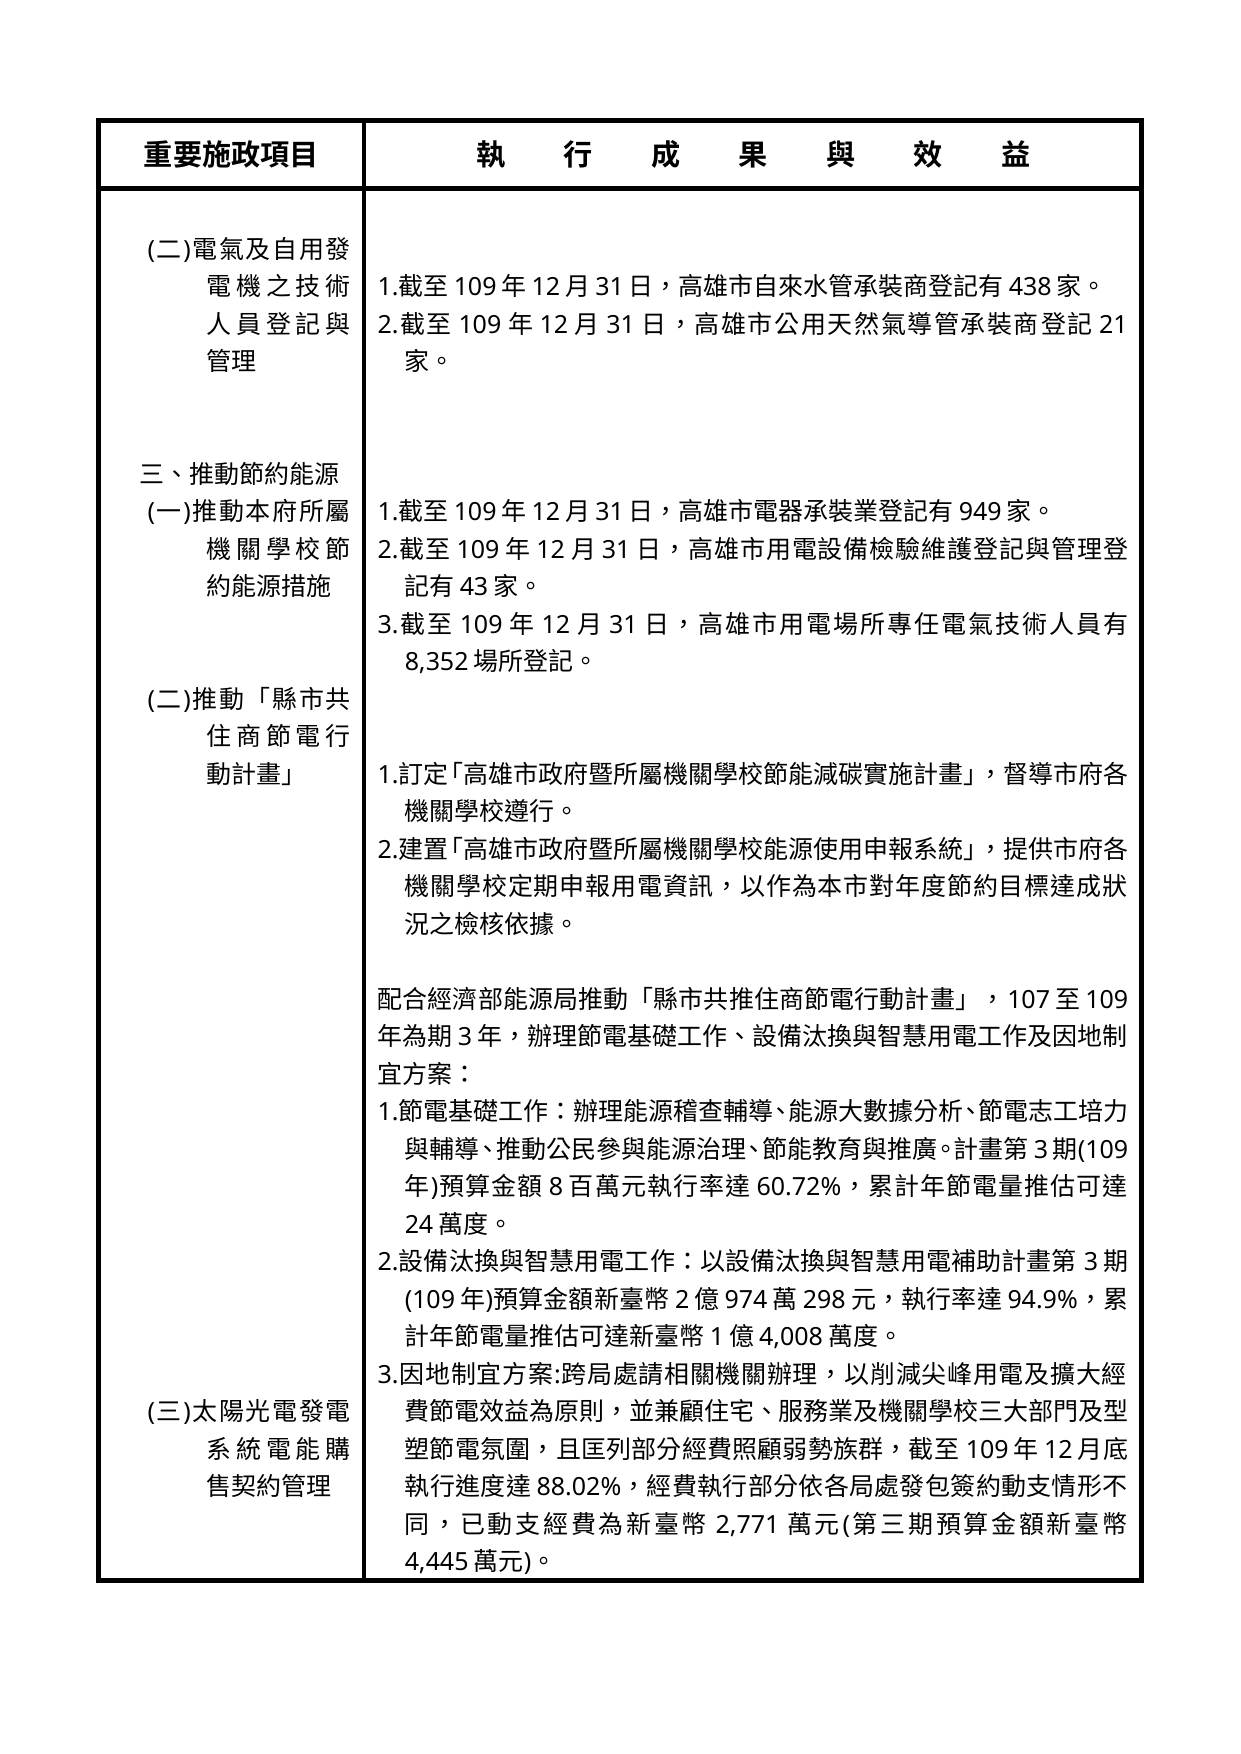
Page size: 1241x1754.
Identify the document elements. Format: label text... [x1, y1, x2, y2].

table_cell (二)電氣及自用發電機之技術人員登記與管理 三、推動節約能源 (一)推動本府所屬機關學校節約能源措施 (二)推動「縣市共住商節電行動計畫」 (三)太陽光電發電系統電能購售契約管理 [101, 191, 362, 1578]
table_header 重要施政項目 [101, 123, 362, 186]
table_cell 1.2020區域型醫材產業發展分析 新冠肺炎疫情肆虐全球，同時也影響市場供應佈局，而臺灣這次防疫的優良表現，正是高雄醫材廠商拓展市場好時機，為推動業者搶攻東南亞市場，於109年6月10日推出「2020區域型醫材產業發展分析」課程，採線上授課方式進行，內容涵蓋東南亞市場醫療器材法規概論、醫材市場分析、勞資法規問題等，邀請臺灣與越南在地律師、醫師進行實務經驗分享，期藉此幫助業者釐清疑問、確認投資條件，吸引包含21家高雄廠商，台南6家、台中2家、新竹10家、桃園3家、新北7家、台北13家、基隆1家，以及個人參加者49人參與。 2.2020NADCAP台灣年會 為促進航太產業國際交流及合作契機，本府經濟發展局邀請全球航太首席評鑑單位-美國航太品質評審協會，於9月10日至11日首度辦理「2020 NADCAP 台灣年會」，聚集全臺57家航太相關企業(高雄業者20家、外縣市業者37家)，共同見證PRI與金屬中心以視訊連線簽署MOU，雙方未來將持續針對PRI培訓項目共同合作，輔導高雄航太業者取得NADCAP認證，協助高雄航太零組件產業切入國際航太產業供應鏈。 3.辦理航太NADCAP認證課程 航太產業可增加產品附加價值，不過其品質系統要求嚴格，製造商若想要進入航太產業，NADCAP為必備認證項目，因此為輔導本市航太業者進入供應鏈，本府經濟發展局於 109年7月28日至29日、8月27日至28日辦理「化學處理」、「熱處理」、「NADCAP認證前準備及AS 9100」課程，共計有高雄廠商22家次、外縣市廠商12家次參與。 4.XRoom跨域共創基地 於高雄捷運鹽埕埔站2號出口整備產業人才培訓共創基地-「XRoom跨域共創基地」，提供體感設備租賃服務與試驗空間，同時鏈結業界與學界資源，建立國際合作管道，加速國內體感業者及人才接軌國際市場，發展商業應用開發之交流社群，協助培訓產業所需人才。 5.辦理「數位轉型X思維創新工作坊」 為發展在地產業數位轉型解決方案，由在地廠商提出需求，舉辦數位轉型工作坊，邀請專家進行解題。分別於109年7月23日及7月30日辦理針對製造業及服務業之工作坊。會中邀請資策會數位轉型專家、發得科技、全家便利商店等廠商分享數位轉型創新趨勢、轉型程度評估架構及實際案例分享，搭配實務演練，提升學員學習效果，共計63人次參與。 6.辦理數位轉型產業交流活動2場次 為因應數位轉型潮流及5G、AI等數位科技對產業帶來的影響及為活絡本市數位經濟產業跨業交流與發展動能，舉辦2場次產業交流活動。邀請聚和國際、世豐螺絲及霹靂國際多媒體、中華電信、緯創醫學科技、XRSPACE等廠商分享最新創新科技應用並與與會來賓進行交流，近130位廠商代表參與。 1.辦理「KOSMOS TRENDS未來勢」大型商展活動 串聯高雄場域包含駁二、高雄展覽館及漢神巨蛋等場域，以視覺、音樂、生活及娛樂等主題規劃不同體驗活動與節目，包含技術開發者大會、商媒會、企業參訪、體感重裝部隊、數位展覽、演唱會及市集等各式活動，透過展示、互動、體驗等情境設計，重新揉合體感科技與高雄市場域，激發新火花活絡城市脈動，並結合Digi wave數位展覽之科技浪潮，揉合更多元領域與應用想像，活動期間逾51萬參與人次，促成逾新臺幣3.9億元產值。 2.擴大辦理「體感重裝部隊」 延續108年巡迴展覽模式，運用象徵港都意象的貨櫃打造「體感重裝部隊」，打破場域限制將AR、VR體感互動科技移至戶外讓民眾體驗，109年度更擴大活動規模，巡迴至高雄、屏東、台北及新竹等城市，與其他城市攜手推廣體感科技新興應用，展現體感多元應用領域，作為體感業者展示的平台外，更提供民眾認識並體驗最新體感科技產品，帶動體感科技產業多元化發展，創造產業新商機，共計4場次體驗活動，觸及逾16萬人次。 3.辦理第11屆高雄同心日-台日共創雙贏活動 為持續得到日本企業的支持，沿續完整的商務資訊以及投資服務，共同創造更多的商機，本府經濟發展局持續辦理第11屆高雄市日商表揚典禮活動，並選出投資10年、20年、30年、40年、50年及50年以上，以及新增投資的日商獲獎接受表揚，表達本市對日商企業之重視，並藉由表揚活動之辦理提升雙方友好關係。 得獎業者 a.高雄在地日商(截至今年經營滿10年)： 台灣日產化學股份有限公司、興亞迪歐股份有限公司 b.高雄在地日商(截至今年經營滿20年)： 新揚科技股份有限公司 c.高雄在地日商(截至今年經營滿30年)： 華和工程股份有限公司 d.高雄在地日商(截至今年經營滿50年)： 台灣亞細亞興業股份有限公司、台灣華爾卡國際股份有限公司、新臺灣久保田股份有限公司、大寶精密工具股份有限公司、台灣日東電工股份有限公司、高雄晶傑達光電科技股份有限公司 e.近年投資高雄日商： 台灣愛德克股份有限公司、台灣華爾卡國際股份有限公司、台塑德山精密化學股份有限公司 4.辦理第2屆高雄典範企業領航獎 (1)為肯定本市企業在地深耕發展，積極開拓國際舞台與健全企業營運管理，本府經濟發展局於109年9月30日辦理第2屆「2020高雄典範企業領航獎」，選拔以高雄為主要經營基地，並在國際市場具高度競爭力特質之優良在地企業，期以高雄在地打拼的精神，做為本市各類型企業的典範，獎項包含有「深耕典範領航獎」、「投資典範領航獎」、「新創標竿領航獎」、「卓越創新領航獎」及「幸福友善領航獎」，獲獎企業共計26家。 (2)「深耕典範」部分共有上鎧鋼鐵、世德工業及智崴資訊等知名企業獲獎；「投資典範」則由尚富工業、長亨精密、政澄水產、杰鑫國際物流、晟田科技、朝崗工業、富騰國際、興勤電子和鄧師傅滷味拿下；「幸福友善」項目中，人杰老四川、台虹科技、安拓實業與高全存企業均獲評審肯定。另外，「卓越創新」獲獎者有一等一科技、卡訊電子、全球安聯、先進醫資、凌誠科技、清展科技、彬騰企業及富利康科技；限定成立5年內企業報名的「新創標竿」，則由今一電與樂鑫開發工程2家新創業者獲獎。 5.成立「投資高雄事務所」 為實現四大優先中「產業轉型優先、增加就業優先」的施政願景，參考經濟部「投資臺灣事務所」模式，為高雄量身打造「投資高雄事務所」，於109年11月25日揭幕，提供招商服務單一窗口、逐案配置專案經理、利用招商資源平台媒合用地及串連投資資訊、視投資案情納入重大投資案件推動小組，以最高效率協助企業排除投資障礙，提供最有感的行政服務，營造優質的投資環境。 1.辦理高雄振興購物嘉年華 因疫情大幅降低民眾出門消費意願，導致餐飲、零售、百貨及賣場等實體店受到嚴重衝擊，為振興經濟、刺激消費，於後疫情時期，舉辦高雄振興購物嘉年華，期透過抽獎、消費抵用等模式，吸引民眾到高雄消費，帶動經濟循環，活動網站會員人數累積2.9萬人、 發票登錄累積新臺幣14億元。 2.商洽媒合會 (1)為帶動國內體感科技產業發展，本府經濟發展局10月8日在高雄展覽館舉辦「體感技術開發者大會」及商務媒合會，除邀請國際產業領袖分享未來新技術發展趨勢與新興應用外，也設置體感補助成果展示區，展示各式研發成果，吸引超過150位業者參與。同時媒合高雄業者「方陣聯合」及韓國全球智慧城市公司於開幕儀式上簽署MOU，預計投入30萬美元發展韓國濟州島旅遊導覽服務。 (2)醫材產業為本市金屬業者轉型升級方向之一，因本次疫情，國際行銷受到影響，因此本府經濟發展局於12月1日及12月8日舉辦線上商洽媒合會，與國外醫材代理商、通路商進行線上交流媒合，共計有11家次廠商參與商洽媒合會，後續協助廠商取得共43萬9,590美元的採購訂單。 3.參加馬來西亞線上展暨辦理線上新馬商洽媒合會 雖因疫情受限無法出國拓銷商機，本府仍藉由線上海外參展及辦理線上媒合洽談會，突破現階段進軍海外市場瓶頸，讓MIK優質產品走向海外。 (1)109年11月25日至27日參加外貿協會主辦之「 2020線上馬來西亞臺灣形象展」，除線上建置「高雄形象館」參展頁面外，亦力促潛在商機，協助參展業者媒合國外通路商、經銷商、代理商等買主商談，展期期間安排線上媒合場次共82場，預估媒合金額達新臺幣265萬元。 (2)109年11月25日至26日辦理線上星馬商洽媒合會，協助高雄業者與海外買主建立代理合作關係，主動邀約馬來西亞及新加坡共15家貿易商、通路商等潛在買主與業者進行商洽，線上媒合場次共62場，簽署約定合作備忘錄達新臺幣5,000萬元。 4.協助高雄廠商開拓多元跨境通路 (1)109年11月27日經發局與PChomeSEA簽署MOU，雙方將共同協助高雄產品搶攻東南亞電商商機，期望幫助更多高雄優質產品透過跨境電商平台進軍國際。 (2)109年12月2日至3日於高雄國際會議中心舉辦「高雄跨境電商生態系啟動儀式暨通路商機媒合會」，邀請9家跨境電商、物流、金流龍頭，透過一對一媒合方式，帶領在地B2B、B2C業者與跨境龍頭交流，吸引百家廠商報名參與，截至年底已輔導15家廠商分別上架亞馬遜全球開店、PChomeSEA。 5.輔導高雄廠商開拓新市場通路，提升品牌能見度 (1)「高雄好物市集」線上購物平台，自109年6月2日開站，已有61間廠商進駐上架，截至12月31日會員人數4,681人，銷售總金額新臺幣400萬餘元。 (2)「高雄好物市集」首間實體店於109年8月7日在棧貳庫開幕，截至12月31日，銷售總金額新臺幣100萬餘元。 6.率領16家高雄食品相關業者參加「台北國際食品展」 109年12月17日至20日，本府經濟發展局率領16家高雄食品相關業者參加「台北國際食品展」。展會期間安排主題商品推廣、網紅直播推薦、團購主商洽會，多元行銷活動成果，達約1萬6,000次的瀏覽人數，現場零售合計新臺幣90萬餘元。 109年度共核准投資補助7案，核准金額約新臺幣8,197萬50元，執行效益預計如下： 1.總投資金額：約新臺幣27億5,107萬元。 2.創造就業機會：499人。 新冠肺炎疫情衝擊全球經濟，國內外大廠持續投資高雄，包含穩懋、默克、日商華爾卡、穎崴、緯創資通、 國巨、 日月光、台郡科技、英特格等多家知名企業仍看好高雄發展，持續加碼投資。 1.穩懋半導體股份有限公司 109年8月進駐南科高雄園區，將投入新臺幣850億元蓋設新廠，開發5G及光通訊相關技術，預期可增加逾4,000名就業機會，市長於同年10月拜訪，將積極協助公司解決園區生活機能及人才媒合。 2.德商默克集團 109年9月宣布擴大投資高雄路竹廠，該廠將成為默克在全球沉積材料的重要研發與製造中心。 3.日商華爾卡 109年9月29日舉行動土典禮，將於南科高雄園區打造新廠，供應半導體先進製程用的高純度化學藥液內襯儲槽。 4.穎崴科技 109年9月29日於經濟部楠梓園區舉行投資簽約典禮，將投資逾新臺幣32億元，於楠梓園區興建半導體高階製造中心，預估將可提供200個就業機會，為園區翻轉再造及產業升級注入新的發展動能。 5.緯創資通 公司持續擴大研發投資，109年10月15日高雄研發中心第三辦公室正式啟用，聘用員工人數可達520人，為高雄帶來更多研發能量。 6.國巨股份有限公司 被動元件大廠國巨預計投資新臺幣147億元於大發工業區內興建第三廠房，可提供1,800名就業機會，109年11月14日動土，預計111年8月完工。 7.日月光投資控股股份有限公司 全球第一大半導體封測廠日月光集團斥資新臺幣260億元，於楠梓加工出口區興建超高層智慧封測廠，預計112年完工。 8.台郡科技 看好全球5G應用發展，台郡科技公司加碼申購和發產業園區1萬6,000多坪土地，擴大投資發展5G智能通訊事業營運基地，加碼投資100億元，總投資預計超過200億元。 9.英特格 世界級半導體材料商英特格預計2021年投資新臺幣60億，將打造在台最大製造中心。 本府積極招商引資，依據過往服務廠商經驗，如能在廠商投資評估初期，即時提供合適投資用地，可大為提升廠商投資本市意願。故除推介本市報編之產業園區，109年更首度與專業不動產仲介業者合作，藉由提供私人物件，讓投資者有更多投資標的可選擇，以增加投資案落地本市之機率。109年度提供用地需求服務案數共51案。 本市重大投資案件推動小組109年度階段性協助成果： 1.珍福食品公司投資案，109年2月1日取得建造執照。 2.南六公司工業區報編案，109年2月通過園區審議變更開發計畫。 3.統一集團夢時代二期開發案，109年2月取得建照執照。 4.興達海洋基礎公司於高雄海洋科技產業創新專區之管架式基礎結構工程組裝廠，109年3月20日工廠登記核准。 5.第70期(一心路)市地重劃-中石化案，109年3月15日辦竣分配確定土地重劃後標示變更登記，109年6月4日及6月30日辦理土地交接。 6.裕鐵公司路竹產業園區開發案，109年4月6日取得整地排水許可。 7.國巨大發新建三期廠房案，109年7月9日取得建照執照。 8.台聚 CBC Pilot Plant廠建照申請案，109年11月12日取得第二照使用執照。 1.因應5G結合AIoT、AR/VR等數位科技，將加速產業進行數位轉型，本府積極爭取中央資源，攜手中央共同打造「亞洲新灣區5G AIoT創新園區計畫」。本府於109年11月30日辦理5G AIoT國際大聯盟成軍活動，藉此凝聚中央、地方、業者共同打造亞洲新灣區成為驗證示範場域之共識，當天計有114家廠商參加。 2.亞洲新灣區5G AIoT創新園區將從基礎建設、產業群聚等面相推動，短期爭取經濟部中小企業處設置新創基地，提供獎勵補助，引進國際級加速器，打造完整新創服務體系；長期規劃以中油特倉三土地為高軟二期開發用地，解決數位科技業者進駐高雄之需求。 1.辦理「地方產業創新研發推動計畫(地方型SBIR)」 自97年開辦地方產業創新研發推動計畫，截至109年累計通過851件研發補助計畫，補助金額達新臺幣6億4,748萬元，帶動投資額新臺幣21億9,170萬元及研發總經費新臺幣15億6,760萬元，衍生產值新臺幣30億732萬元，申請或取得新型、設計專利724件，並屢獲國際發明展各項獎項，對本市中小企業的升級轉型極具助益。今年更協助廠商將創新研發成果或商品上架跨境電商平台，增加SBIR計畫執行效益，目前已輔導媒合5家SBIR企業之產品上架至PChomeSEA、日本樂天等平台，讓優秀廠商的產品進軍海外市場。109年度補助總經費計新臺幣3,686萬元，核定49件研發計畫，帶動研發總經費新臺幣9,300萬元。 2.辦理「提升產業競爭力輔導計畫」 為提升本市中小企業之競爭力，經由訪視企業協助其解決經營及技術問題，並輔導企業爭取經濟部之SBIR、傳產技術開發計畫CITD或服務業創新研發計畫SIIR等中央補助資源，提升自我研發與技術能力。本府經濟發展局自102年執行提升計畫，截至109年12月，成功向中央申請補助計畫106案，補助新臺幣2億1,280萬元。109年計輔導本市6家中小企業向中央提案爭取計畫補助，補助金額計新臺幣473萬元。 3.辦理「高雄市政府中小企業商業貸款及策略性貸款」 本府經濟發展局與財團法人中小企業信用保證基金合作辦理「高雄市政府中小企業商業貸款及策略性貸款」，希望協助於本市辦理公司、行號或於稅捐機關辦有稅籍登記之小規模商業及發展太陽能光電系統之策略性產業取得經營所需資金，提供商業貸款予公司、行號最高貸款額度為新臺幣100萬元；小規模商業最高貸款額度為新臺幣50萬元。 本府為推展太陽能光電系統之策略性產業，凡於本市辦理公司或商業登記，從事規劃設計及設置太陽光電系統之策略性產業提供每年新臺幣700萬元。但同一申請人累計核貸金額不得逾新臺幣2,500萬元之貸款額度；另為鼓勵設籍本市於其所有建築物裝置屋頂型太陽能光電設備之市民，得申貸最高新臺幣60萬元之貸款額度，貸款利率為2.295%。 98年2月起受理至109年12月共計召開85次審查小組會議，累積撥貸件數計有971件，撥貸金額新臺幣5億9,979.4萬元。 4.辦理「 高雄市政府因應新冠狀病毒肺炎疫情紓困貸款利息暨信用保證基金保證手續費補貼作業計畫」 本府經濟發展局為紓解因受新型冠狀病毒肺炎疫情影響以致發生營運困難之業者，特訂定「 高雄市政府因應新冠狀病毒肺炎疫情紓困貸款利息暨信用保證基金保證手續費補貼作業計畫」，提供於本市辦有稅籍登記之小規模商業、公司、商業登記或另依加值型及非加值型營業稅法免辦稅籍登記且有營業事實之自然人(小農、小漁)，向與本府配合之金融機構辦理防疫紓困專案貸款，並獲核貸周轉金者，於貸款額度新臺幣100萬元內，自撥貸日起補貼第一年之利息及信保手續費，利息以年利率最高1.58%計息，信用保證基金保證手續費以年費率最高0.375%計算。 截至109年12月通過紓困補貼核定件數共計有335案，已撥付補貼利息及信保手續費總金額為新臺幣210萬4,097元（利息新臺幣137萬3,770元，信保手續費新臺幣73萬0,327元）。 5.推薦登錄證券櫃檯買賣中心(創櫃板) 本府配合證券櫃檯買賣中心政策，輔導具創新、創意及未來發展潛力之未公開發行企業發展，訂定「高雄市政府推薦微型創新創意公司申請登錄創櫃板作業須知」，透過本府審查與推薦，協助創新創意公司簡化申請創櫃版之相關流程。截至109年底本府推薦科宜生物科技(股)公司、傑迪斯整合行銷(股)公司、卡訊電子(股)公司、彬騰企業(股)公司、勝強科技有限公司、大恆資源科技(股)公司及寶可齡奈米生化技術(股)公司等7家正式登錄創櫃板。 1.營運「DAKUO高雄市數位內容創意中心」 「DAKUO高雄市數位內容創意中心」於101年正式營運，擔任「廠商投資高雄的跳板」及「中小企業之孵育室」，深化高雄數位內容產業之研發能量，以扶植新創公司及吸引人才根植高雄，提供創新創業之友善環境。截至109年12月累積進駐60家廠商，新產品研發超過565件，增加就業人口超過953人，共辦理1,730 場次招商與社群交流等活動，約62,483人次參加。 為了因應網路社群時代來臨，DAKUO高雄市數位內容創意中心增設直播間及Showroom供進駐單位申請使用，並於109年9月7日舉辦DAKUO REOPEN活動，當天匯集15家新創業者展示產品，同時邀請台灣跨太平洋科技基金（TPTF）、法國科創等9家國際投創公司交流媒合，讓DAKUO年輕進駐團隊爭取投資，其中新創團隊威捷生醫與日商Toydea之商業模式與產品商業化型態獲得創投青睞；同時，DAKUO REOPEN活動也成功促成新創團隊捲毛獅科技文創有限公司與矽統科技合作場域驗證，為數位內容應用與跨域合作開啟新的里程碑。 2.推動南臺灣跨領域計畫 105年起本府與工研院於本市財稅行政大樓15樓合設「南臺灣產業跨領域創新中心」，整合南部各大學及相關法人研發能量，協助進行跨領域科技創新，尋找新的技術應用於南臺灣既有產業，進而將技術或服務產業化以成立新創事業。同時亦提供南臺灣新創事業輔導與籌資等協助，期促進既有產業轉型、提升研發能量及吸引人才流入。截至109年12月已輔導成立17家新創事業，協助89案新創事業籌資新臺幣1.76億元，並建立民間私人資金投資聯繫管道，形成南臺灣產業跨領域新創交流平台，進行產學研技術合作，邁向技術與服務產業化的最後一哩路。 3.打造「KO-IN智高點-高雄智慧科技創新園區」 本府選定本市財稅行政大樓13、14樓作為「KO-IN智高點-高雄智慧科技創新園區」，服務有意發展智慧城市技術與應用、或有計畫在本市進行實際試煉的新創團隊，提供落地發展空間、資源與機會。基地已於108年6月21日開幕啟用，截至109年12月，累計輔導進駐51家，現進駐廠商計有34家，進駐率達77%，預估可衍生創造156個就業機會、新臺幣3.6億元營業額、新臺幣3.1億元投資額。 109年9月17日辦理創新創業大賽決選，最終首獎由智慧貼紙團隊獲得，銀獎團隊「易晨智能」已通過進駐審查將進駐園區；9月26日辦理國際論壇及商洽會，活動共吸引約362人次參與，吸引21家新創團隊前來展示創新技術應用，並安排16場商洽會期促成廠商對接需求。 為輔導金融科技落地及孕育金融科技產業鏈，本府於109年5月8日啟用全台唯一由地方政府經營的金融科技創新園區─「智慧金融之丘（FinTech Hill）」，試行「場域限定」金融科技創新開放金融數據平台，並於109年12月29日完成建置「金融數據創新實驗室」，提供學校授課人才培訓與產學合作之用。同時亦邀集一卡通、高雄銀行及4家新創業者共同參加2020台北金融博覽會，展現在地金融業者的AI智慧金融科技研發成果，推廣在地金融科技業者實力。 本市正由重工業城市轉型蛻變，藉由輔導石化鋼鐵、金屬機械、傳統工廠等產業升級、創新加值，同時引進數位內容、智慧科技等新興產業，創造就業機會。 1.辦理「高雄市產經情勢分析(4季)」 自98年起開始蒐整國內外與本市產經數據，辦理產經情勢分析，按季提出國內外與本市產經資料。於109年建置專屬網頁「高雄經站」，並精簡改版本市產經情勢分析，提供扼要產經情勢資訊予大眾參考。另與專業團隊合作執行高雄市特定區域經濟數據初步調研，強化資訊蒐整。 2.輔導申請觀光工廠評鑑 持續輔導本市地方產業特色化，鼓勵工廠營運朝向多元化發展，協助工廠轉型兼具觀光服務，設置觀光工廠。108年新增「宏裕行花枝丸館」及「裕賀牛𤛭工廠」通過經濟部觀光工廠評鑑，高雄目前已通過經濟部觀光工廠評鑑共計7家，讓民眾有更多兼具知識性及趣味性的觀光休憩新選擇。 為加強高雄觀光工廠能見度，邀請線上當紅Youtuber「Erin’s Diary艾琳的日常」擔任觀光工廠一日導遊拍攝行銷影片，該影片已於109年12月5日於艾琳之Youtube頻道及粉絲專頁露出，頻道影片觀看次數截至12月23日止已達22,809次；主要受眾為年輕族群、20至40歲女性。 與顏伯駿知名設計師合作推出觀光工廠聯名禮盒，為「高雄觀光工廠」品牌打造專屬行銷包裝，已於109年12月中旬提供設計初稿並預計於110年1月底前完成包裝文案設計及打樣，期透過觀光工廠聯名行銷，提升知名度及形象綜效之效果，再搭配新媒體等管道露出，藉以提升觀光工廠品牌價值，激發競爭優勢。 依據「全民防衛動員準備法」除配合經濟部工業局辦理國營及民間重要專門技術人員調查外，按「物力調查實施辦法」規定，辦理本市物力(重要物資及固定設施)調查及統計，依計畫完成包括246家重要物資生產廠商名冊，固定設施含402所學校、345處宗教場所、292處文化活動中心、111座倉庫資料更新及實地抽（複）查工作，該調查更新之資料，均已鍵入經濟部「物力調查資訊系統」內，掌握轄內物資及工廠生產現況，以因應動員需要。 1.受理合法工廠登記申請 (1)工廠設立登記419件。 (2)工廠變更登記434件。 (3)申請歇業工廠210家、抄錄396件、公告廢止12家。 (4)正常營運家數共7,708家(含特定工廠登記)。 2.加強未登記工廠輔導與管理工作 (1)為導正社會經濟秩序及促進工業正常發展，進行未登記工廠之矯正與輔導工作，辦理稽查次數計716次、裁罰24件，裁罰總金額新臺幣107萬元，累計已繳罰款金額新臺幣36萬元。 (2)為輔導未登記工廠合法經營，自99年6月2日起受理從事低污染行業之廠商申請臨時工廠登記核發作業，共有1,578家提出申請，核准1,036家。因應臨時登記工廠109年6月2日失效，工廠管理輔導法新增未登記工廠與特定工廠管理與輔導專章，輔導業者辦理特定工廠登記業務及合法經營，包括臨時登記工廠業者申請換發特定工廠登記及未登記工廠申請納管，109年3月20日起施行，總收件數1,966件，核准1,269件。 3.動產擔保交易登記 辦理動產抵押及附條件買賣登記1,255件，變更登記138件，註銷登記804件，抄錄532件。 1.召開產業園區座談會 為加強廠商服務、促進產業發展及強化競爭力，本府經濟發展局每半年舉辦一次產業園區座談會，作為本府與轄內園區服務中心及廠商團體間之交流平臺，協助解決交通、環保、建管、防汛等相關問題，增進政府、工業團體及園區服務中心等三方溝通聯繫的管道。109年3月座談會，以「因應美中貿易戰我國產業發展策略」為題進行專題演講，會中討論列管案件包括：協助大發工業區聯外道路公共設施用地移轉予市府、解決臨海工業區服務中心之一般廢棄物進場繳費問題及推動台塑仁武廠後勁溪排水擴寬改善工程。109年12月座談會，有鑑於新冠肺炎疫情對各產業之影響以「疫情下的產業數位轉型趨勢」為題進行專題演講，另會中討論列管案件包括：協助臨海工業區協調小港區沿海二、三路道路(含兩側綠帶、退縮地等)公共設施維護及管理、解決工業區淹水及排水箱涵清疏問題、持續研擬台88下大發交流道前因上下班尖峰時段大發及和發產業園區交通回堵及大型車輛行駛路線問題及排除工業區周邊異味。預計110年6月辦理下一場座談會，並將持續追蹤列管案件辦理進度。 2.和發產業園區開發與招商 因應高雄地區產業用地需求，積極協助廠商辦理報編非都土地變更業務。同時，依據產業創新條例規定，評估適當區位，規劃報編產業園區。103年度和發產業園區已核准設置，開發面積136公頃。開發方面，開發商-合發土地開發股份有限公司已於104年9月簽約，12月動土，並因應進駐廠商需求持續辦理污水廠二期等擴充工程，開發契約已於109年9月屆期，刻正陸續辦理園區工程驗收、設施移交及開發結算作業。招商方面，截至109年12月底園區產一可售地已完售，產一可出租坵塊(不含標準廠房1.75公頃及標準廠房道路0.32公頃)出租率達92.6%，計有申購68家、申租18家，目前已有35家廠商竣工並開始營運，未來全區預計引進員工數11,201人、增加年營業額新臺幣991.28億元、促進投資新臺幣552.42億元。 3.仁武產業園區開發 依據產業創新條例規定，於國道10號仁武交流道周邊台糖仁武農場為基地，辦理「仁武產業園區」之報編作業，面積74公頃。本計畫已於108年7月17日通過環評審查，並於10月31日完成報編。108年11月18日召開招商說明會，109年11月19日第一期統包工程動土，吸引上百家廠商業者出席交流，近8成廠商表達進駐意願。規劃未來可釋出48公頃產業用地、創造6,300個就業機會、增加新臺幣242億元地區產值，帶動產業轉型再造。 4.岡山本洲產業園區 園區面積208公頃，分為一般產業區、環保科技園區、物流園區及相關產業區，另公共設施包含服務中心、污水處理廠、公園、停車場、景觀調洪池等。本園區產業類別包含金屬加工業、提升環保產業技術製程、倉儲物流、生活機能相關產業等，目前土地銷售率達97.3%，廠商總家數共計195家，其中營運中192家，建廠中1家，未建廠2家，總投資額約587.06億元，總員工數約9,005人，年營業額約800.47億元。園區定期進行進駐廠商納管水質採樣、監測及計量作業，亦於每日進行雨水下水道稽查管制工作。 109年11月4日由林副市長欽榮帶領經發局、交通局、研考會等局處前往全聯位於岡山物流園區參訪並了解投資需求，該公司預計將再加碼投資高雄，以打造冷鏈物流中心。 5.協助民間企業報編工業區、申請毗連非都土地變更及興辦事業計畫作業 (1)民間報編工業區 截至109年12月底已核准設置產業園區設置案件計有天聲工業、英鈿工業、慈陽科技工業、誠毅紙器、南六企業、震南鐵線、宇揚航太科技、正隆紙器、裕鐵企業路竹及大井泵浦工業等10案；審查中案件計有拓鑫實業及德興等2案，新申請勘選土地案件有莒光塑膠研發、隆安扣件及漢翔發動機科技3案。預計可提供129.44公頃產業用地；年產值約新臺幣628億元；就業人數3,310人。 (2)毗連非都土地變更 截至109年12月底已核定毗連擴展計畫案計有味全、震南鐵線、乘寬工業、農生企業、泓達化工、聯國金屬、鈦昇科技、泰義工業、佶億工廠、瑞展實業、秉鋒、卓鋒、南發木器、鎰璋實業、新展工廠、隆昊企業、基穎螺絲、國盟、高旺螺絲、秉鋒(第二次毗連)、路竹新益、台灣維達、隆昊企業(第二次毗連)、隆興鋼鐵、永欣益、鈦昇科技 (第二次毗連)、三章實業、國盟公司梓官二廠(第二次毗連)、德興石材、和泰產業、世豐螺絲、海華鋼鐵等32案，另有宗美工業、成肯國際實業、煒鈞實業、穩翔塑膠實業、高嘉塑膠及金皇興等6案審查中。預計可提供34公頃之產業用地；年產值新臺幣400億元；就業人數3,758人。 (3)興辦事業計畫 截至109年12月底已核准罄穎、德奇、誠友、常進工業、笙曜企業、維林企業、韋奕工業、毅龍工業、佳揚實業、臺灣鋼帶、煒鈞實業、鋐昇實業、春祐工業、勝一化工、芳城工業、弘盛展業、雄順金屬、亞東氣體、暐盟、石安水泥美濃廠(第二次變更計畫)、建誌鋼鐵、鉅翃(第二次變更計畫)、勵龍、鉑川、協和繩索、興達遠塑膠等26案，預計可提供14公頃產業用地；年產值新臺幣100億元；就業人數550人。 6.爭取科技部籌設橋頭科學園區 行政院於108年12月6日核定橋頭科學園區籌設計畫，園區面積262公頃，可設廠用地164公頃，預計引入半導體、航太、智慧機械、智慧生醫及5G/6G網路、智慧機器人、智慧車輛、AI軟體服務等創新產業，預估年產值最高達新臺幣1,800億元，並可提供1萬1,000個就業機會。 科技部辦理二階環境影響評估階段，並於109年8月31日通過二階環評範疇界定會議，為加速橋科推動期程，除協助辦理區段徵收作業外，並積極開闢聯外道路、爭取增設岡山第二交流道、省道台39南延至仁武等道路開闢，提供當地完善的交通網路，以利招商引資，亦成立「橋頭科學園區專案推動小組」，掌握各工作期程及研商加速園區推動方案，同時，行政院亦指派李秘書長孟諺擔任跨部會小組召集人，透過中央與地方密切合作，以110年底提供廠商選地設廠為目標加速園區開發。 橋頭科學園區，除有助於國家未來高科技產業發展，亦能推升高雄產業升級轉型並吸引人才回流，對於高雄邁向高階製造中心、型塑南台灣科技走廊至為關鍵，未來橋頭科學園區將往北串連南部科學園區，往南鏈結加工出口區，形成南部最有價值的半導體產業廊帶聚落。 1. 配合商店街區特色行銷活動 (1)鼓勵商店街區組織自主提案，結合當地特色店家，以更多元化的行銷方式，舉辦符合當地人文色彩與產業特色之活動，由商店街區組織依「高雄市商店街區行銷活動補助辦法」向本府經濟發展局提出申請行銷活動經費補助。 (2)「2020高雄過好年」由三鳳中街、南華觀光夜市、六合國際觀光夜市、甲仙商圈、新堀江商圈、中央公園商圈、大連商圈、新鹽埕、鹽埕堀江、鳳山三民路商店街及興中夜市等辦理11場行銷活動。 (3)另109年商圈共舉辦14場特色活動包括：三鳯中街—「端午戰疫暨中元傳說」活動、「2020新堀江「夏」PA! 購物季」、「高雄觀光展新貌 六合商圈振新機」、大高雄觀光商圈總會—「愛在高雄幸福成家智慧電商多元行銷推廣活動計畫」、青年家具—「家具賣造」、後驛商圈—「驛起創意」、中央公園商圈—「『返孝日』傳承孝道 感恩奉茶」活動、「南華觀光購物街--『搶搭時尚週』」活動、「香蕉猴子 你的旗山」、新鹽埕—「金go pay!~ 金go pay!~」、光華夜市—「來光華享饗看」、大連商圈舉辦「大小腳丫咱們走」、「鹽埕堀江角落魔法」及鳳山三民路—「神遊佛具街、祖孫冏快樂」。 (4)因應嚴重特殊傳染性肺炎疫情所帶來之經濟影響，民眾消費型態產生劇烈變動，造成實體消費力下降，導致商圈營運受到衝擊，經濟部中小企業處辦理「109年推動商圈振興補助計畫」，協助商圈優化環境、活絡經濟，進而達到振興商圈之發展。本府經濟發展局協助大高雄市觀光商圈總會、新堀江、南華、青年家具、光華、三鳳中街、六合夜市、中央公園、大連、長明街、鹽埕堀江、興中、後驛、忠孝、旗后、旗山老街、南橫三星、鳳山三民路、新鹽埕、鳥松家具、美濃、哈瑪星、左營蓮池潭、河堤、亞洲新灣區、六龜、甲仙商圈等27個本市輔導及潛力商圈獲得補助新臺幣3,060萬元，同時主動聯絡商圈需行政協助事項，邀集相關單位召開協調會議及會勘，使商圈得以順利舉辦活動或進行環境設施改善。 2.商圈轉型計畫 配合鐵路地下化，以示範場域導入相關軟、硬體建置及輔導資源，藉此翻轉外界對高雄車站周邊及中山路沿線商圈之既定形象，為商圈帶來人潮，創造經濟效益，達到活化美麗島大道、整合車站周邊商業機能目標。高雄鐵路地下化及火車站周邊高架橋拆除，串起周邊商圈，但也因工程施工導致商圈營運受影響，為協助火車站及美麗島周邊商圈再造，本府經發局、都發局、工務局、觀光局、交通局、捷運局、青年局及新聞局組成「商圈活化工作小組」，透過跨局處合作，活絡商圈，並於11月26日召開第一次工作會議。 3.產業媒合推動智慧商圈 協助媒合三鳳中街及六合夜市並與「foodpanda」合作於10月24日舉辦「三六起義．粉紅相見」活動，對抗疫情衝擊及電商崛起，以提升商圈市場競爭力，開創手指經濟。 4.高雄一百週年慶PHONE狂GO物時時抽 振興商圈、夜市，本府經濟發展局於109年12月1日至12月31日辦理「高雄一百週年慶Phone狂Go物時時抽」活動，於高雄店家以三倍券消費滿200元或其它方式滿500元登錄發票即可抽iPhone12或高雄一百特製款Gogoro，登錄發票金額超過新臺幣23億元。 為吸引外地來高雄旅遊，活動期間於本市合作旅館住宿每房贈送高雄券400元(夜市券200元、商圈券200元，限量62,500份)，可至本市合作商圈店家/夜市攤商使用，有效提升商圈、夜市來客數，提振商機。 5.2020HIGH LIGHT高雄 光合作用 109年12月18日至110年1月10日於美麗島捷運站圓環整點展演燈光秀，並往南延伸到中央公園，結合體感科技、親子活動、藝人演出、數位支付，吸引廣大人潮駐足消費，活絡高雄商圈夜市。活動期間六合夜市消費人潮增加至少三成，聖誕假期期間美麗島站及中央公園站高捷載運量更成長八成，為高雄商圈夜市帶來實質經濟效益，並獲得各商圈、店家好評支持。 1.「高雄市政府會展推動辦公室」主動拜會國內公協會、企業團體，提供一對一會展諮詢服務，行銷高雄會展產業，爭取大型展會活動到高雄舉辦，109年提供會展主辦單位諮詢服務超過70案，諮詢次數超過百次。 2.109年12月17日結合「商機媒合會」辦理高雄會展論壇暨年會，邀請15個單位買主及20個單位賣家(高雄會展聯盟成員)進行洽談，會後安排高雄獎勵旅遊體驗之旅(12月17日至18日)，成功促成「台灣社會網絡學會」於110年在高雄舉辦「2021組織知識管理國際研討會」，以及「中華民國藥學生聯合會」預計於111年在高雄舉辦「2022年亞太藥學生年會」。 3.「高雄市獎勵會議展覽活動實施辦法」，鼓勵依法登記之法人、大專院校、學研機構或人民團體於本市舉辦國際性及全國性活動，提高城市國際知名度。109年因受新冠肺炎疫情影響，上半年會展活動停止辦理，國際展會受創甚鉅，申請案件大幅減少，截至12月底止核定獎勵14案、核定金額新臺幣242萬元。 4.109年積極爭取展會活動在高雄舉辦，會展活動共計159場（國際會議48場，展覽51場，活動60場）首次來高雄舉辦的會展活動包括：「再見梵谷—光影體驗展」、「2020高雄數位家電振興券展」及「2020亞洲永續供應+循環經濟會展」。 5.成功爭取109-111年至高雄舉辦之國際會議包括：「2020International Conference on Economics, Management and Technology」、社團法人台灣感染管制學會與台灣感染症醫學會共同舉辦之「2020會員大會暨學術研討會」與「2022年世界華人不動產年會」、「2021組織知識管理國際研討會」及「2022年亞太藥學生年會」等。 6.成功辦理「國際會議協會(ICCA) 第59屆年會」 2020年會透過「年輕」、「開放」、「多元」三大主題設計議程，讓世界了解高雄百年轉型的成果，以及活力、年輕、多元和包容的文化精神。 以“Road to Kaohsiung”為主軸，串連全球會員參與ICCA2020年會，共有1,507人參與，創下ICCA年會史上最多ICCA會員與國際會議組織領袖參與之紀錄。 以高雄為核心串連全球8 個區域，ICCA年會首次採線上線下「混合會議(Hybrid Meeting)模式」，講者跨國連線、與會者跨域參與。高雄會議現場每日配合議程透過視訊向全世界宣傳高雄在地文化及特色， 以期吸引國外會員在疫情減緩後到高雄辦理會展活動，促進高雄會展觀光。 自109年9月22日開始舉辦系列活動，超過100個會議場次、220位講者、超過100小時的直播。年會開幕式利用即時(real time)全息投影技術讓身在倫敦的ICCA主席現身衛武營歌劇院舞台上進行致詞，並與高雄市長陳其邁和經濟部長王美花同台合影，透過全程直播向全世界展現高雄城市轉型及多元文化。 與ICCA簽署高雄議定書(Kaohsiung Protocol)，會展界首份以城市命名之議定書，成為全球會展產業未來發展趨勢明確指南，讓高雄以城市之名寫入世界會展歷史，也讓臺灣在全球會展產業留下重要里程碑。 1.截至109年12月底，公司登記家數81,166家，商業登記家數124,621家。 2.109年度受理公司登記案件合計62,834件，平均每月處理5,236件；受理商業登記案件合計37,658件，平均每月處理3,138件。 3.提供網路便捷服務，可查詢公司商業、登記公示資料、案件辦理進度、商號名稱保留案件結果及下載每月登記資料清冊。 1.執行本市特定行業(視聽歌唱業、舞廳、舞場、酒吧、酒家、三溫暖業、特種咖啡茶室)及夜店業、資訊休閒業、電子遊戲場業十大行業及人民陳情案件等日、夜間稽查取締，109年度稽查1,562家次。 2.109年度違章行號裁罰共34件： 依據「商業登記法」違規裁罰共12件。 依據「高雄市營業場所強制投保公共意外責任保險自治條例」違規裁罰共0件。 依據「高雄市特定行業管理自治條例」違規裁罰共10件。 依據「電子遊戲場業管理條例」違規裁罰共11件。 依據「行政執行法」違規裁罰共1件。 3.加強稽查電子遊戲場業營業狀況，輔導業者合法經營，以提供安全環境，保障消費權益。截至109年12月31日止，本市合法登記之電子遊戲場業計275家。 1.提供各式消費者保護法、消費資訊及公平交易法、商品標示法等相關書表及摺頁供民眾免費索取參閱。 2.依據商品標示法規定抽查市售商品，109年度抽查4,965件商品，其中不符規定者940件，不合格率18.93%。其不合格者均分別通知廠商或權責單位追蹤改善。 3.配合消費者保護官進行專案查核，及對於人民陳情案件、協調案件、重大消費爭議案件相關資料之蒐集等事項。 攤鋪位使用費計收 109年度計收本市公有零售市場固定攤攤鋪位使用費新臺幣2,121萬4,945元，臨時攤新臺幣135萬1,460元，合計新臺幣2,256萬6,405元。 2.傳統市集環境改善，營造優質消費場域 環境衛生督導：109年度計執行13,937場次，消毒203場次，督促各市場自治會及管理委員會加強清除登革熱病媒蚊孳生源，做好水溝清理及消毒工作，以維市場環境衛生。 公有市場分年分區環境改善計畫：為減輕嚴重特殊傳染性肺炎之影響，並加快產業之復甦，積極向中央爭取本市公有市場及列管夜市設施改善申請補助，獲核定21處修繕經費：楠梓、前金、鹽埕第一、新興第一、旗津、旗后觀光、鳳山第一、鳳山第二、鼓山第一、鼓山第三、三民第一、三民第二、果貿、哈囉、龍華、國民、苓雅、文賢、平安、中華等20處公有市場及六合夜市1處，中央補助款新臺幣4,553.8萬元、地方自籌新臺幣804.9萬元，修繕經費合計新臺幣5,358.7萬元，藉由硬體環境設施改善，營造清爽、明亮的消費場域，提升公有市場整體形象。 (3)耐震補強或拆除重建計畫：為補強921以前興建之公有市場建物安全，109年度已完成13處公有零售市場耐震詳細評估，其中已完成1處(中興市場)結構補強。後續將積極爭取中央前瞻計畫補助耐震補強經費，透過市場結構整體補強，一併改善市場內部環境，提供市民安全的購物空間。 (4)市場公廁優質提升計畫：為提升傳統市場環境，向中央申請經費補助新臺幣250萬元及本府自籌新臺幣80萬元辦理果貿、橋頭、岡山文賢等3處公有市場公廁改善工程。另向台灣電力股份有限公司爭取補助經費新臺幣250萬元及本府配合款新臺幣100萬元修繕興達停車場公共廁所提供消費者優質的如廁環境。 (5)109年辦理民有市場營運評比補助計畫，修繕本市小港高松、鳳山自由、鼓山永祥、苓雅福東、前鎮憲德、三民民生及三民博愛等7處市場，更新公共設施，提升市場競爭力。 (6)109年度辦理攤販臨時集中場營運評比補助計畫中，補助成績優良攤集場修繕：苓雅二路、前鎮加油站、前金一巷、南華路、凱旋青年夜市等5處攤集場，提供攤商安全的營業空間，並營造消費者優質的消費環境。 3.公有市場空攤提供青年作為創業試驗基地 為鼓勵青年創業，辦理青年創業試驗市場基地計畫，提供本市公有市場供申請。經審查後，109年度共有13位簽約，分別進駐楠梓、鼓山第一、新興第一、新興第二、中華、鳳山第二、大寮大發等7處公有市場。提案者以年租金10元承租市場攤位，低成本門檻即可開創新事業，實現市府支持青年市民在傳統市場實現創業夢想，也為市場注入創意及活力。 4.引進單一經濟體進駐經營 盼能成功打造高雄第一座青銀共市的傳統市場，成為全臺首席青銀共市示範場域，擇定鹽埕第一市場，經評選由「叁捌地方生活文化有限公司」獲選進駐，期望在保有市場的本質下，透過創意的行銷活動，塑造市場品牌意象、經營官網粉專、持續辦理主題性市集，提高傳統市場能見度。其採階段性活化攤位，目前已有空腹蟲、梁蘇蘇手作食等青年陸續進駐6攤，將持續招募並協助創業青年入市進駐，促進兩代互動交流，維繫地方情感連結，盼能成功打造高雄第一座青銀共市的傳統市場，成為全臺首席青銀共市示範場域。 5.市場用地活化招商 (1)灣市38市場用地土地標租案：為活化利用左營區菜公段六小段1127地號土地與紓解周邊停車需求，自103年7月25日起至111年7月24日標租民間業者作停車場使用，總租金收入達新臺幣4,603萬4,280元，期滿足停車需求，促進整體公共利益。 (2)岡山區欣欣市場土地出租案：配合岡山區大鵬九村市地重劃，奉府核定由欣欣市場攤商以民間資金於該市場用地興建市場，與高雄市岡山德民攤販協會(欣欣市場)公證簽約，租約期間自107年2月2日至116年12月11日，年租金新臺幣119萬9,611元。 (3)康莊超級市場標租案：自108年6月15日至111年6月14日標租予全聯實業股份有限公司經營超級市場，總租金收入達新臺幣1,476萬元，提供附近居民民生物資採買場所及增加本市就業人口。 (4)梓官第二公有市場標租案：原委外由漁故鄉餐廳經營，因租期屆期重新招標後，由全聯實業股份有限公司以4年總租金收入新臺幣1,156萬8,000元得標，租約期間自109年10月1日至113年9月30日。可提供附近居民民生物資採買場所，提升當地生活機能，同時挹注市府財政收益。 6.道路上攤集場審查結果及落日條款屆期後輔導措施 有關本市大社區觀音山市集等33處攤集場申請設置一案，同意設置23處、不同意設置10處，業經109年11月24日第501次市政會議審議通過，並函請本市議會審議。依據本市議會109年12月24日高市會財字第1090014524號函復經發局，第3屆第4次定期大會第55次會議決議：市政府審議同意設置之23處攤集場，照案通過。 本市既有存在道路範圍內且未經同意設置之攤集場申請設置案，經發局將依據議會函文之審議結果，循行政程序辦理書面准駁之處分，並送達本次攤集場申請者，同時告知攤集場申請者，不服上開處分，得依法於期限內提出相關行政救濟。對於未經同意設置之攤販集中場，本案會採漸進式輔導方式，參照其他地方政府管理政策，針對微影響之地方型市集，輔導其成立管委後續會加強自主管理，降低當地交通、環境衛生及居民生活品質之影響。並定期公告本市公有市場空攤位外，將朝規劃夜間營業的示範場域，藉以吸引攤商進駐營業，同時亦積極輔導攤商辦理青年創業補助、中小企業貸款等至合適地點創業，攤商亦可透過職業訓練中心參加相關培訓課程，增加就業機會。另賡續輔導同意設置之攤集場，落實各項自主管理工作。 7.公有市場屋頂建置太陽光電 響應能源政策，為市府開源節流，同時改善市場屋頂漏水情形、延長屋頂使用壽命、降低室內溫度等促進市場建物屋頂有效利用。109年度於鼓山第一、前鎮第二、旗山、岡山文賢、龍華、中興、大樹、武廟等8處公有市場屋頂辦理標租完成設置太陽光電，預計年收益新臺幣62萬6,000元。 督促台灣自來水股份有限公司積極辦理汰換舊漏管線，提升輸配管線供水功能，減少漏水率，維護水質。109年度1至12月汰換本市自來水舊漏管線長度約44公里(44,591公尺)，經費5億400萬元。 1.辦理「109年度公用天然氣事業經營暨安全管理查核計畫」，並於11月辦理「109年高雄市公用氣體、油料管線與輸電線路災害應變中心模擬開設動員演練」，聘請學界專家學者擔任講評人員，透過平時演練，提升天然氣事業從業人員災害防救及風險評估能力與維運能力，增進用戶使用安全。 2.109年度督導轄內欣高石油氣公司用戶20萬8,561戶(含民生用戶為208,535戶、工業用戶26戶)、南鎮天然氣公司用戶12,477戶(民生用戶12,436戶、工業用戶41戶)及欣雄天然氣公司用戶86,244戶(含民生用戶85,586戶、工業用戶658戶)等3家瓦斯公司總戶數30萬7,282戶(含民生及商業用戶30萬6,557戶、工業用戶725戶)進行民生用戶及工業用戶定期安全檢查(一般家庭用戶每2年1次，工業用戶及商業用戶每年1次)，提高設備及管線妥善率，增進用戶使用安全。 3.受理109年度本市加油(氣)站、漁船加油站總計284家之籌建1案、核發許可執照1案與申請變更206案審核業務。同時辦理加油(氣)站營運設備設置之相關法令宣導事宜。於109年辦理查核105場次及加油站講習會1場次。 4.成立「高雄市政府取締違法經營石油執行小組」及「高雄市政府取締違反石油管理法處分審查小組」執行違反石油管理法之取締及處分業務，維護油品市場秩序。 本府經濟發展局辦理109年液化石油氣分裝業及零售業之氣源流向供銷資料、桶裝液化石油氣灌裝及銷售重量與揭示零售價格資訊查核作業，業已辦理231場瓦斯行查核及宣導工作，總查核支數981支，合格支數為969支，不合格支數12支，總合格率為98.78％。另會同經濟部標準檢驗局及本府消防局辦理20場液化石油氣分裝業及73場液化石油氣零售業聯合稽查作業。其中不合格者，計有零售業6家，均已依法進行裁處，確保桶裝液化石油氣供應質量。 受理下列與民生有關之各項申請登記與管理作業 1.截至109年12月31日，高雄市自來水管承裝商登記有438家。 2.截至109年12月31日，高雄市公用天然氣導管承裝商登記21家。 1.截至109年12月31日，高雄市電器承裝業登記有949家。 2.截至109年12月31日，高雄市用電設備檢驗維護登記與管理登記有43家。 3.截至109年12月31日，高雄市用電場所專任電氣技術人員有8,352場所登記。 1.訂定「高雄市政府暨所屬機關學校節能減碳實施計畫」，督導市府各機關學校遵行。 2.建置「高雄市政府暨所屬機關學校能源使用申報系統」，提供市府各機關學校定期申報用電資訊，以作為本市對年度節約目標達成狀況之檢核依據。 配合經濟部能源局推動「縣市共推住商節電行動計畫」，107至109年為期3年，辦理節電基礎工作、設備汰換與智慧用電工作及因地制宜方案： 1.節電基礎工作：辦理能源稽查輔導、能源大數據分析、節電志工培力與輔導、推動公民參與能源治理、節能教育與推廣。計畫第3期(109年)預算金額8百萬元執行率達60.72%，累計年節電量推估可達24萬度。 2.設備汰換與智慧用電工作：以設備汰換與智慧用電補助計畫第3期(109年)預算金額新臺幣2億974萬298元，執行率達94.9%，累計年節電量推估可達新臺幣1億4,008萬度。 3.因地制宜方案:跨局處請相關機關辦理，以削減尖峰用電及擴大經費節電效益為原則，並兼顧住宅、服務業及機關學校三大部門及型塑節電氛圍，且匡列部分經費照顧弱勢族群，截至109年12月底執行進度達88.02%，經費執行部分依各局處發包簽約動支情形不同，已動支經費為新臺幣2,771萬元(第三期預算金額新臺幣4,445萬元)。 4.累計三年補助金額達新臺幣5億7,822萬元，節電量達7,761萬度，相當於72座都會公園固碳量。 1.自103年8月起協助經濟部能源局辦理太陽光電發電設備同意備案、設備登記等相關業務之申請案，103年起審查裝置容量為30峰瓩，至109年度審查裝置級距已提高到單案2,000峰瓩。109年本市轄內單案2,000峰瓩以下核准同意備案件數1,231件，總裝置容量154,719峰瓩，設備登記件數1,004件，總裝置容量118,325峰瓩。本市轄內累計核准至109年止同意備案件數7,387件，總裝置容量828,916峰瓩(約829MWp)，設備登記5,792件，總裝置容量566,875峰瓩(約567MWp)。 2.推動綠色融資專案，提供於本市設立登記之能源服務業者及市民裝置太陽光電設備融資。截至109年12月止審查累計通過第三類案件77件，融資金額新臺幣2億1,480萬元；第四類案件334件，融資金額新臺幣1億5,864萬元，累計金額新臺幣3億7,344萬元，增加6,912峰瓩。 3.於本市旗后觀光市場屋頂設置太陽光電發電系統，裝置容量77.28瓩，109年售電收入總計新臺幣274,083元；武廟市場屋頂太陽光電裝置容量9.75瓩，109年售電收入總計新臺幣83,634元。 4.民間廠商租用公有建築物並申請免參與競標設置太陽光電發電系統回饋金收入：109年度廠商租用公有建築物繳交免參與競標設置太陽光電發電設備之行政處分(回饋金)收入約新臺幣232萬8,431元，撥付新臺幣966,000元作為本府中小企業商業貸款及策略性貸款第四類貸款信用保證基金。 5.經濟部於104年8月11日公告修正太陽光電發電設備競標作業要點規定，民間業者承租公有建築物已無需再經直轄市、縣(市)政府核准，亦即無須向本府繳交回饋金即可適用免競標對象。 本府持續強化推動再生能源發展，透過綠電工作小組，跨局處分工及協調，共同推動本市綠能之發展，以促進產業繁榮，降低空污等效益。109年10月27日召開第一次工作小組會議，確立本小組以「漁電共生專區優先示範推動」、「公私有房舍推展光電屋頂計畫」、「以節能服務模式加速節電低碳行動計畫」、「高雄市轄區內電廠友善降轉」及「研發及行銷推廣綠電計畫」做為五大推動任務。 至109年12月底已陸續召開三場次會議，逐步確認各項任務之工作項目及推動策略，後續由主辦單位偕同協辦單位共同推動，以達成節能、創能及儲能等面向之發展。 1.本市暫不開放受理陸上土石採取 為加強取締本市陸上違法盜濫採土石，及對於盜採土石所遺留之坑洞有效善後處理，成立「高雄市政府陸上盜濫採土石取締暨遺留坑洞善後處理專案小組」，積極進行跨局處橫向聯繫善後處理分工，增進執行效果。 2.陸上盜濫採土石遺留坑洞善後處理 本府積極配合中央對於陸上盜濫土石坑洞善後處理計畫期程目標及政策，執行本市盜濫採土石遺留坑洞善後處理作業。列管坑洞數從105年35處降至109年底18處(包括4處中央列管、14處地方自行列管)，成效獲中央肯定。 1.本府於109年舉辦17場次「既有工業管線維護管理、自主檢查與災害防救查核」、6場次緊急應變能力與動員成效測試、1場次跨局處實兵演練、1場次地下工業管線洩漏情境沙盤推演、4場次高風險敏感區域疏散避難演練及疏散避難宣導。本市14家既有工業管線業者依高雄市既有工業管線管理自治條例第5條規定，均已於109年10月31日期限前提送110年度管線維運計畫，本府於12月25日審查完成並予以備查。 2.109年廠商提送審查之既有工業管線為71條，總長度936公里，較氣爆前減少18條管線，共減少362公里。 [366, 191, 1139, 1578]
table_header 執 行 成 果 與 效 益 [366, 123, 1139, 186]
